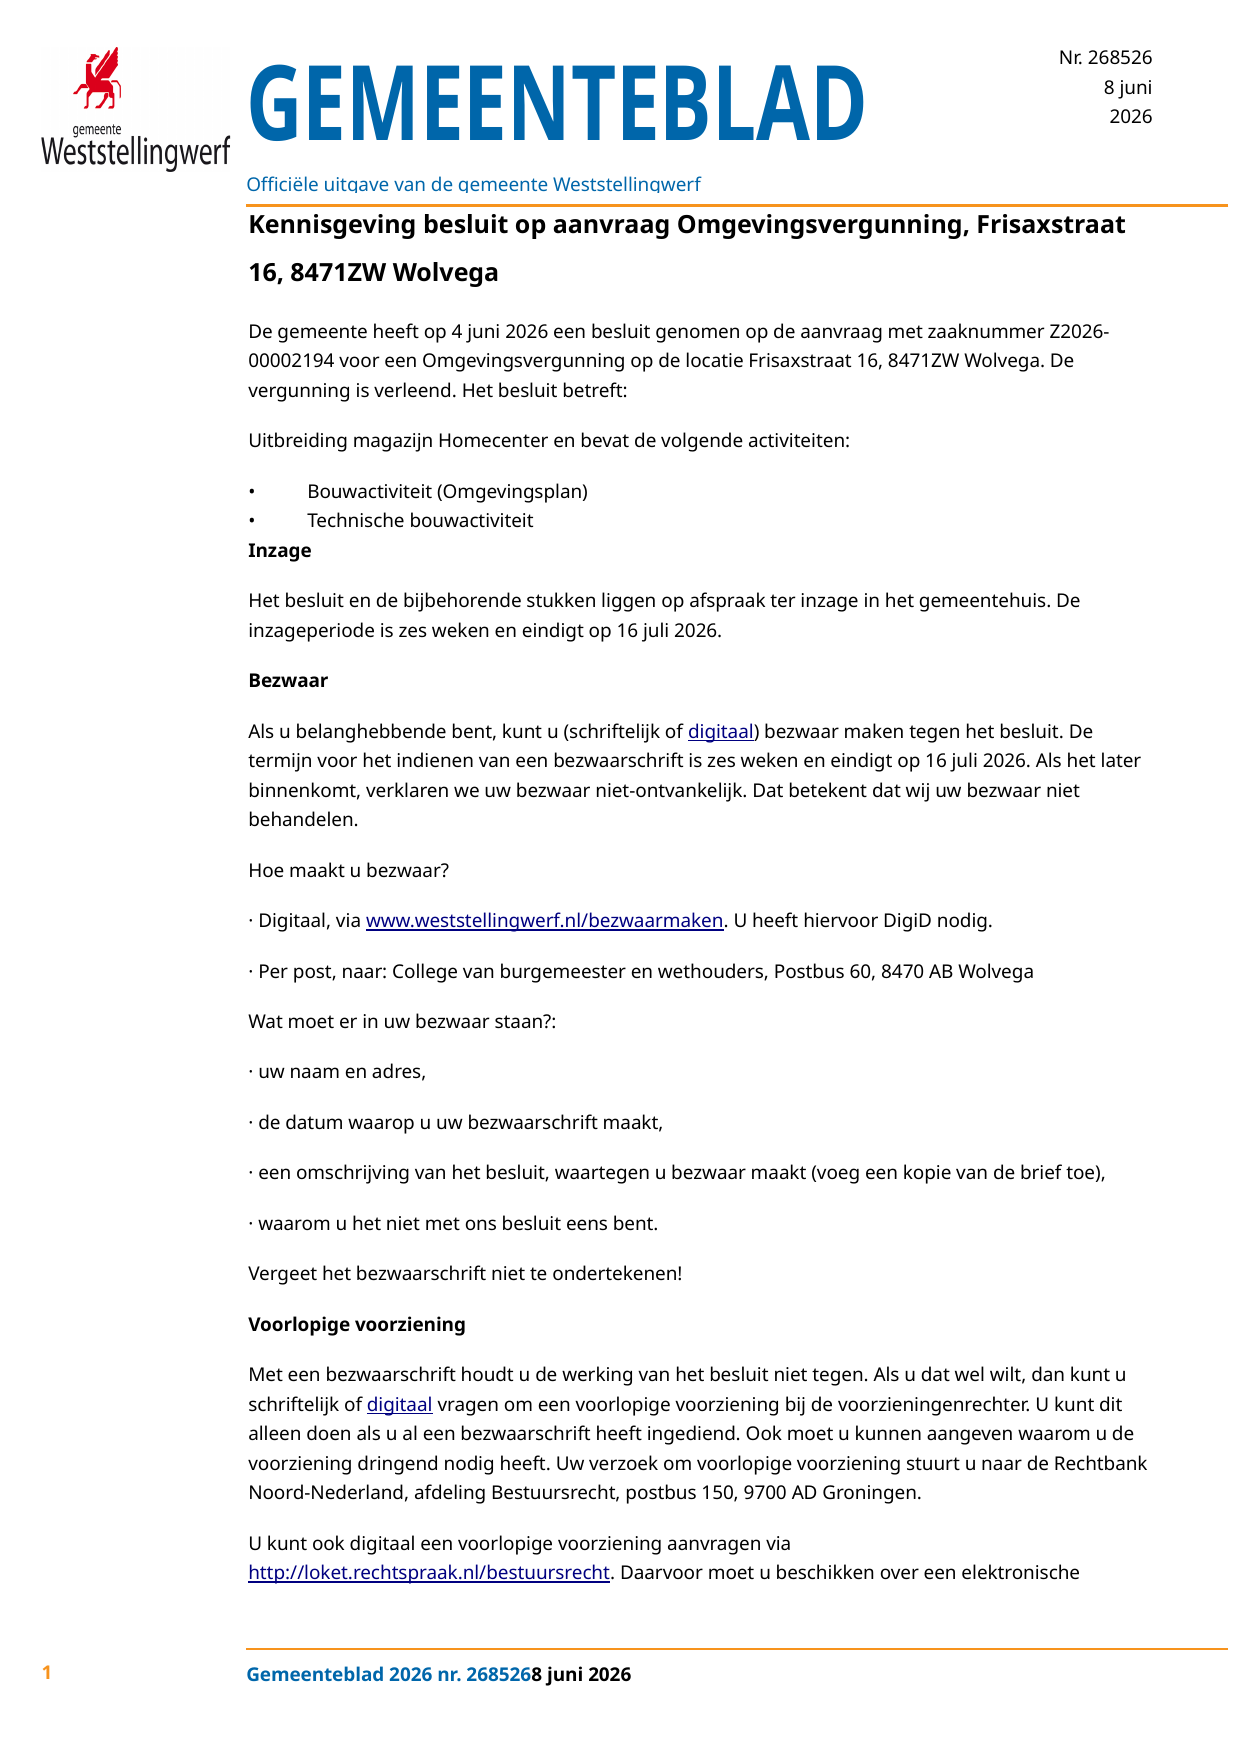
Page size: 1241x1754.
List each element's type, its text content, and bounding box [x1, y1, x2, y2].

text U kunt ook digitaal een voorlopige voorziening aanvragen via http://loket.rechtspraak.nl/bestuursrecht. Daarvoor moet u beschikken over een elektronische [248, 1530, 1152, 1585]
list Technische bouwactiviteit [248, 507, 1152, 533]
picture [41, 47, 231, 172]
list Bouwactiviteit (Omgevingsplan) [248, 478, 1152, 504]
text Wat moet er in uw bezwaar staan?: [248, 1008, 1152, 1034]
text Vergeet het bezwaarschrift niet te ondertekenen! [248, 1260, 1152, 1286]
text · Digitaal, via www.weststellingwerf.nl/bezwaarmaken. U heeft hiervoor DigiD nodig. [248, 907, 1152, 933]
text Als u belanghebbende bent, kunt u (schriftelijk of digitaal) bezwaar maken tegen het besluit. De termijn voor het indienen van een bezwaarschrift is zes weken en eindigt op 16 juli 2026. Als het later binnenkomt, verklaren we uw bezwaar niet-ontvankelijk. Dat betekent dat wij uw bezwaar niet behandelen. [248, 718, 1152, 832]
text · de datum waarop u uw bezwaarschrift maakt, [248, 1109, 1152, 1135]
text · uw naam en adres, [248, 1059, 1152, 1084]
text Het besluit en de bijbehorende stukken liggen op afspraak ter inzage in het gemeentehuis. De inzageperiode is zes weken en eindigt op 16 juli 2026. [248, 587, 1152, 643]
text · waarom u het niet met ons besluit eens bent. [248, 1210, 1152, 1236]
text Voorlopige voorziening [248, 1311, 1152, 1337]
text · een omschrijving van het besluit, waartegen u bezwaar maakt (voeg een kopie van de brief toe), [248, 1159, 1152, 1185]
text Uitbreiding magazijn Homecenter en bevat de volgende activiteiten: [248, 427, 1152, 453]
text · Per post, naar: College van burgemeester en wethouders, Postbus 60, 8470 AB Wolvega [248, 958, 1152, 984]
text Met een bezwaarschrift houdt u de werking van het besluit niet tegen. Als u dat wel wilt, dan kunt u schriftelijk of digitaal vragen om een voorlopige voorziening bij de voorzieningenrechter. U kunt dit alleen doen als u al een bezwaarschrift heeft ingediend. Ook moet u kunnen aangeven waarom u de voorziening dringend nodig heeft. Uw verzoek om voorlopige voorziening stuurt u naar de Rechtbank Noord-Nederland, afdeling Bestuursrecht, postbus 150, 9700 AD Groningen. [248, 1361, 1152, 1505]
text Kennisgeving besluit op aanvraag Omgevingsvergunning, Frisaxstraat 16, 8471ZW Wolvega [248, 207, 1152, 288]
text Inzage [248, 537, 1152, 563]
text Bezwaar [248, 667, 1152, 693]
text Hoe maakt u bezwaar? [248, 857, 1152, 883]
text De gemeente heeft op 4 juni 2026 een besluit genomen op de aanvraag met zaaknummer Z2026-00002194 voor een Omgevingsvergunning op de locatie Frisaxstraat 16, 8471ZW Wolvega. De vergunning is verleend. Het besluit betreft: [248, 318, 1152, 403]
